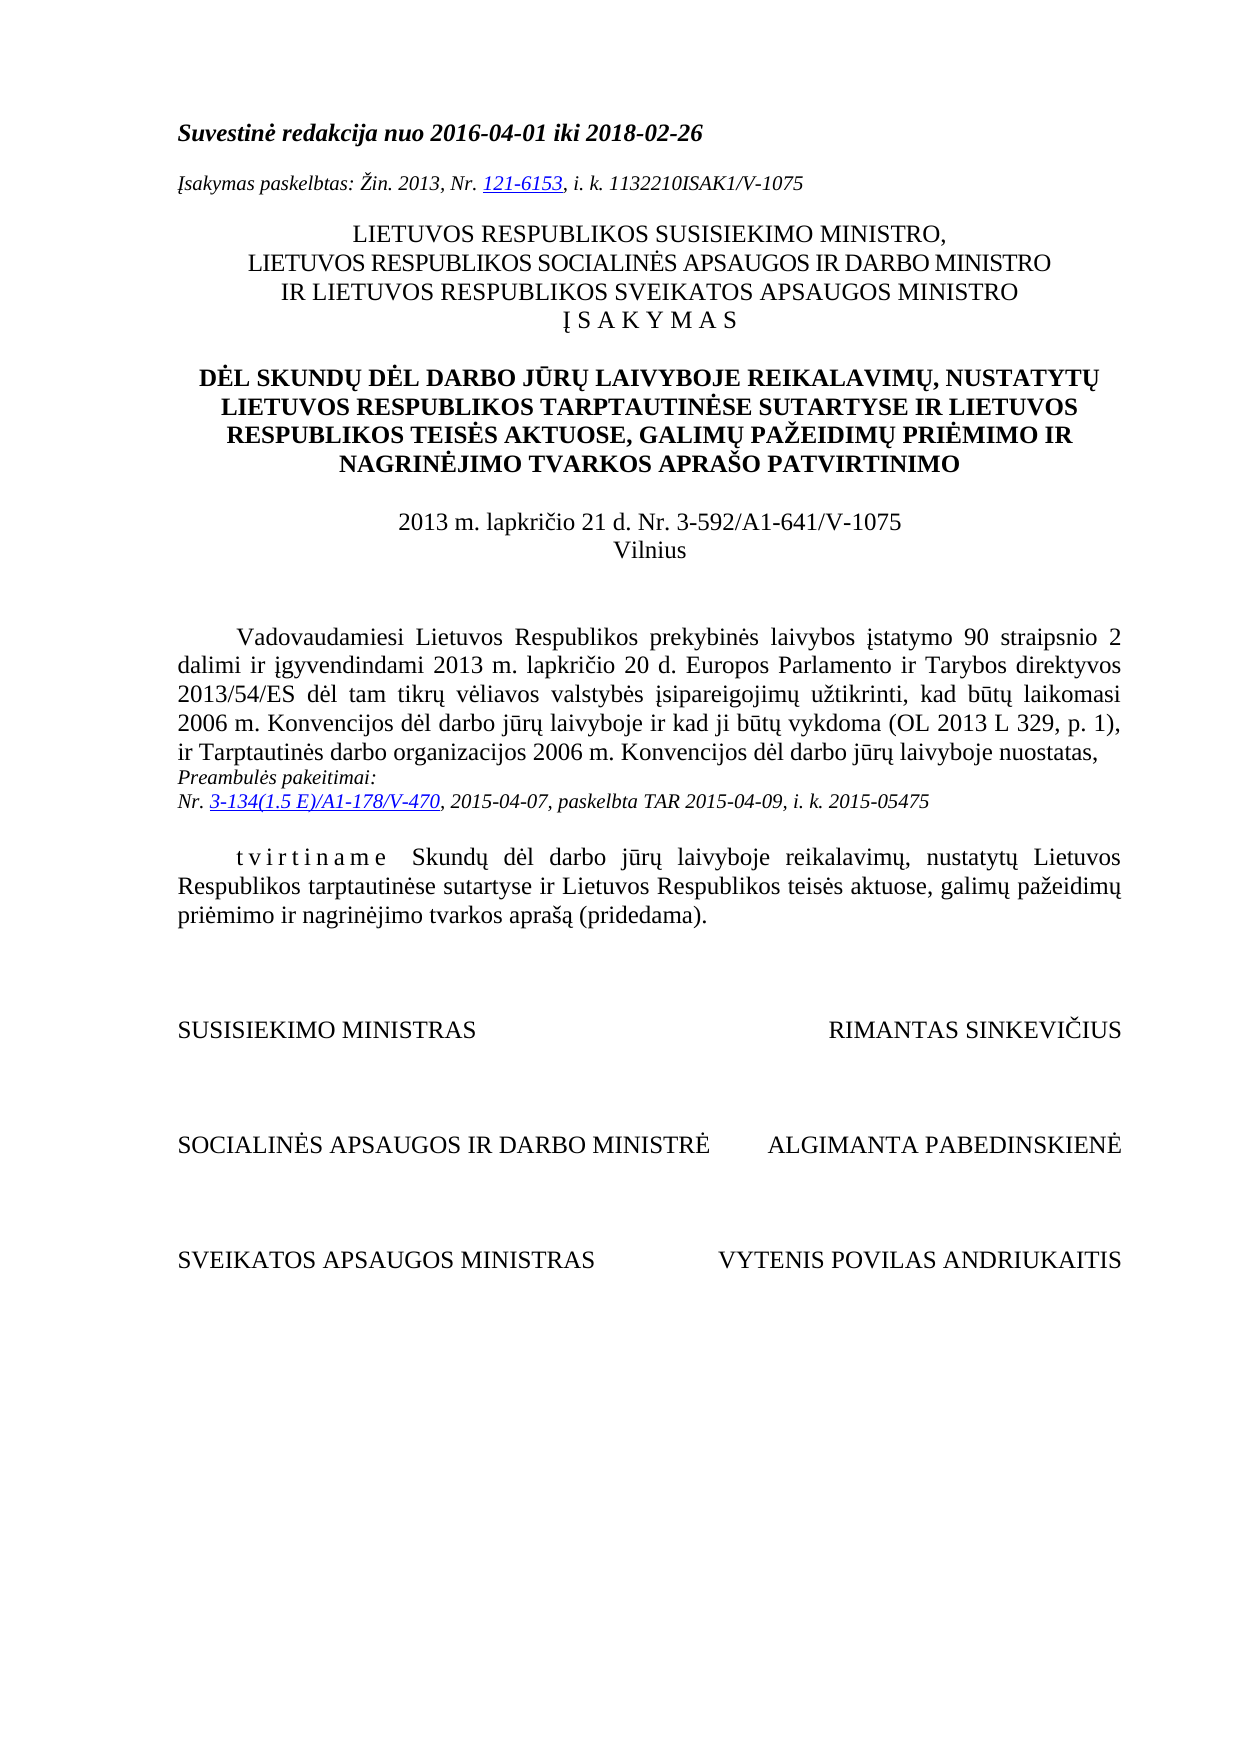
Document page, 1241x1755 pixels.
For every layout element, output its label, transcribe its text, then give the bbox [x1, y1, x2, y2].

text Sveikatos apsaugos ministras Vytenis Povilas Andriukaitis [177, 1245, 1122, 1273]
text Suvestinė redakcija nuo 2016-04-01 iki 2018-02-26 [177, 118, 1122, 147]
text LIETUVOS RESPUBLIKOS SOCIALINĖS APSAUGOS IR DARBO MINISTRO [177, 248, 1122, 277]
text 2013 m. lapkričio 21 d. Nr. 3-592/A1-641/V-1075 [177, 507, 1122, 535]
text Susisiekimo ministras Rimantas Sinkevičius [177, 1015, 1122, 1043]
text IR LIETUVOS RESPUBLIKOS SVEIKATOS APSAUGOS MINISTRO [177, 277, 1122, 305]
text Vilnius [177, 535, 1122, 564]
text Socialinės apsaugos ir darbo ministrė Algimanta Pabedinskienė [177, 1130, 1122, 1158]
text LIETUVOS RESPUBLIKOS SUSISIEKIMO MINISTRO, [177, 219, 1122, 248]
text tvirtiname Skundų dėl darbo jūrų laivyboje reikalavimų, nustatytų Lietuvos Respublikos tarptautinėse sutartyse ir Lietuvos Respublikos teisės aktuose, galimų pažeidimų priėmimo ir nagrinėjimo tvarkos aprašą (pridedama). [177, 842, 1122, 928]
text Vadovaudamiesi Lietuvos Respublikos prekybinės laivybos įstatymo 90 straipsnio 2 dalimi ir įgyvendindami 2013 m. lapkričio 20 d. Europos Parlamento ir Tarybos direktyvos 2013/54/ES dėl tam tikrų vėliavos valstybės įsipareigojimų užtikrinti, kad būtų laikomasi 2006 m. Konvencijos dėl darbo jūrų laivyboje ir kad ji būtų vykdoma (OL 2013 L 329, p. 1), ir Tarptautinės darbo organizacijos 2006 m. Konvencijos dėl darbo jūrų laivyboje nuostatas, [177, 622, 1122, 765]
text Įsakymas paskelbtas: Žin. 2013, Nr. 121-6153, i. k. 1132210ISAK1/V-1075 [177, 171, 1122, 195]
text DĖL SKUNDŲ DĖL DARBO JŪRŲ LAIVYBOJE REIKALAVIMŲ, NUSTATYTŲ LIETUVOS RESPUBLIKOS TARPTAUTINĖSE SUTARTYSE IR LIETUVOS RESPUBLIKOS TEISĖS AKTUOSE, GALIMŲ PAŽEIDIMŲ PRIĖMIMO IR NAGRINĖJIMO TVARKOS APRAŠO PATVIRTINIMO [177, 363, 1122, 478]
text Preambulės pakeitimai: [177, 765, 1122, 789]
text Nr. 3-134(1.5 E)/A1-178/V-470, 2015-04-07, paskelbta TAR 2015-04-09, i. k. 2015-05475 [177, 789, 1122, 813]
text Į S A K Y M A S [177, 305, 1122, 334]
